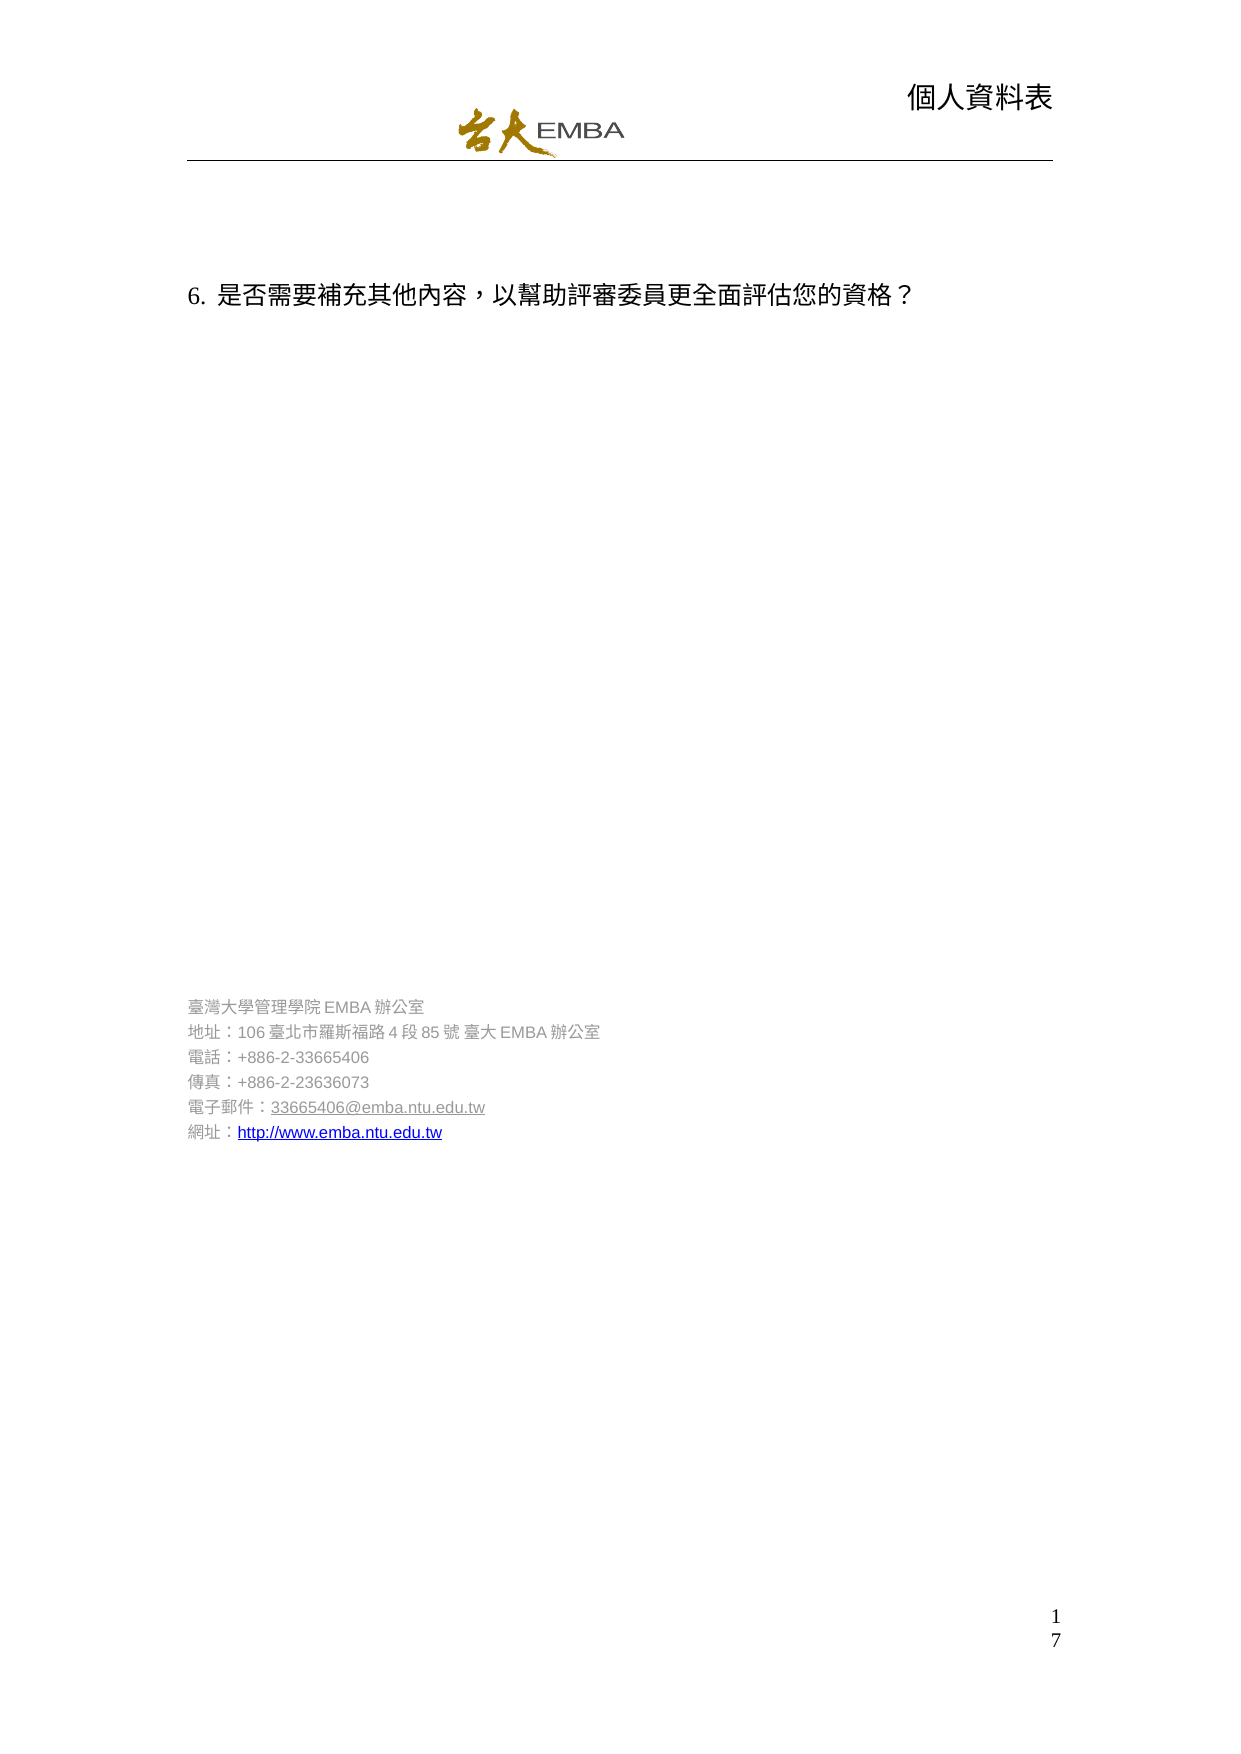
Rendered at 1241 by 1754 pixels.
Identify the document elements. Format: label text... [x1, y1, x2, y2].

text 臺灣大學管理學院EMBA辦公室 [187, 993, 966, 1018]
text 電子郵件：33665406@emba.ntu.edu.tw [187, 1093, 1053, 1118]
text 傳真：+886-2-23636073 [187, 1068, 1053, 1093]
text 地址：106臺北市羅斯福路4段85號 臺大EMBA辦公室 [187, 1018, 1053, 1043]
text 電話：+886-2-33665406 [187, 1043, 1053, 1068]
text 網址：http://www.emba.ntu.edu.tw [187, 1118, 1053, 1143]
list 是否需要補充其他內容，以幫助評審委員更全面評估您的資格？ [187, 276, 1053, 312]
